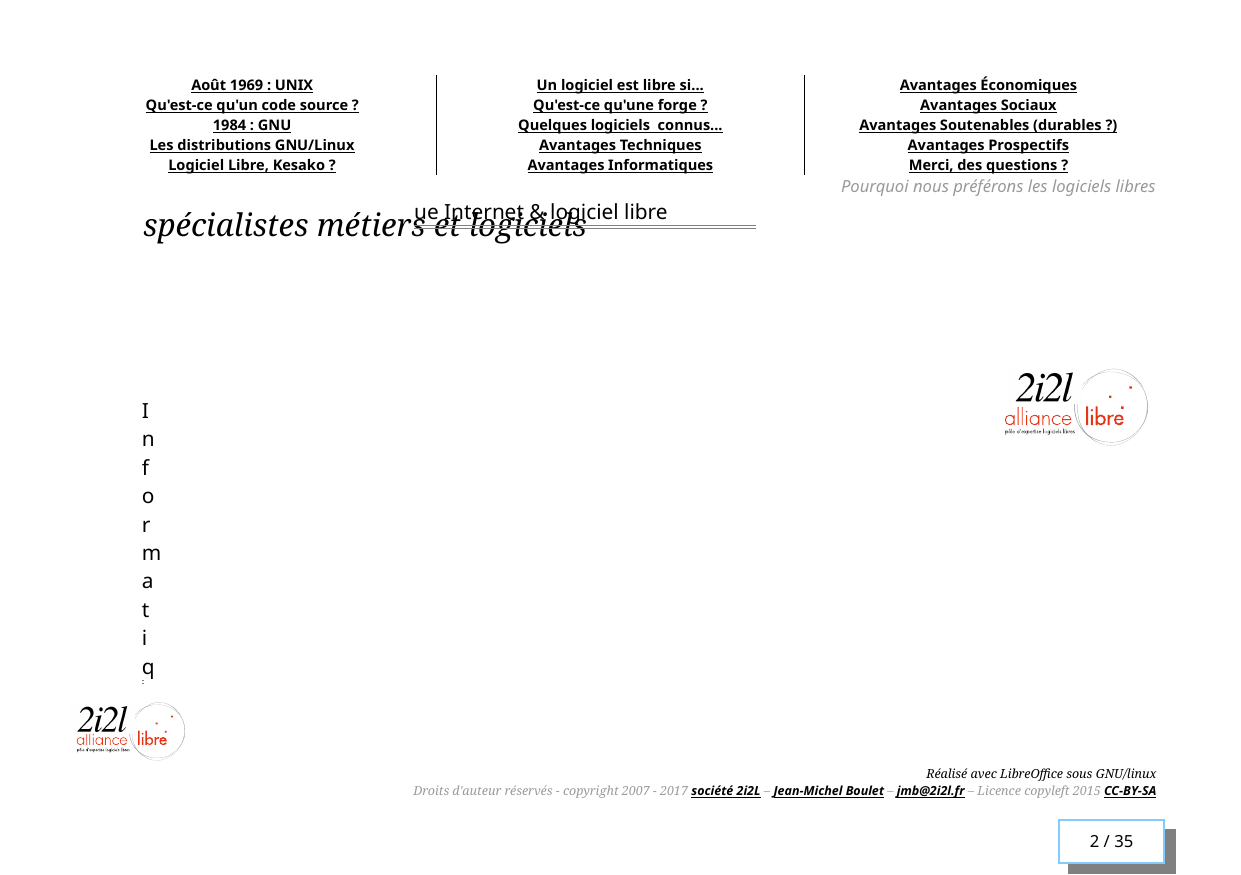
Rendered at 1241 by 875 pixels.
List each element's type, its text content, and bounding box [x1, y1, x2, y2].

picture [69, 704, 136, 734]
picture [1006, 370, 1083, 404]
text Informatique Internet & logiciel libre [414, 197, 756, 225]
table_header Gérant de la société 2i2l organisme de formations (depuis 2007) agrégateur de compétences, de spécialistes métiers et logiciels [107, 197, 334, 294]
